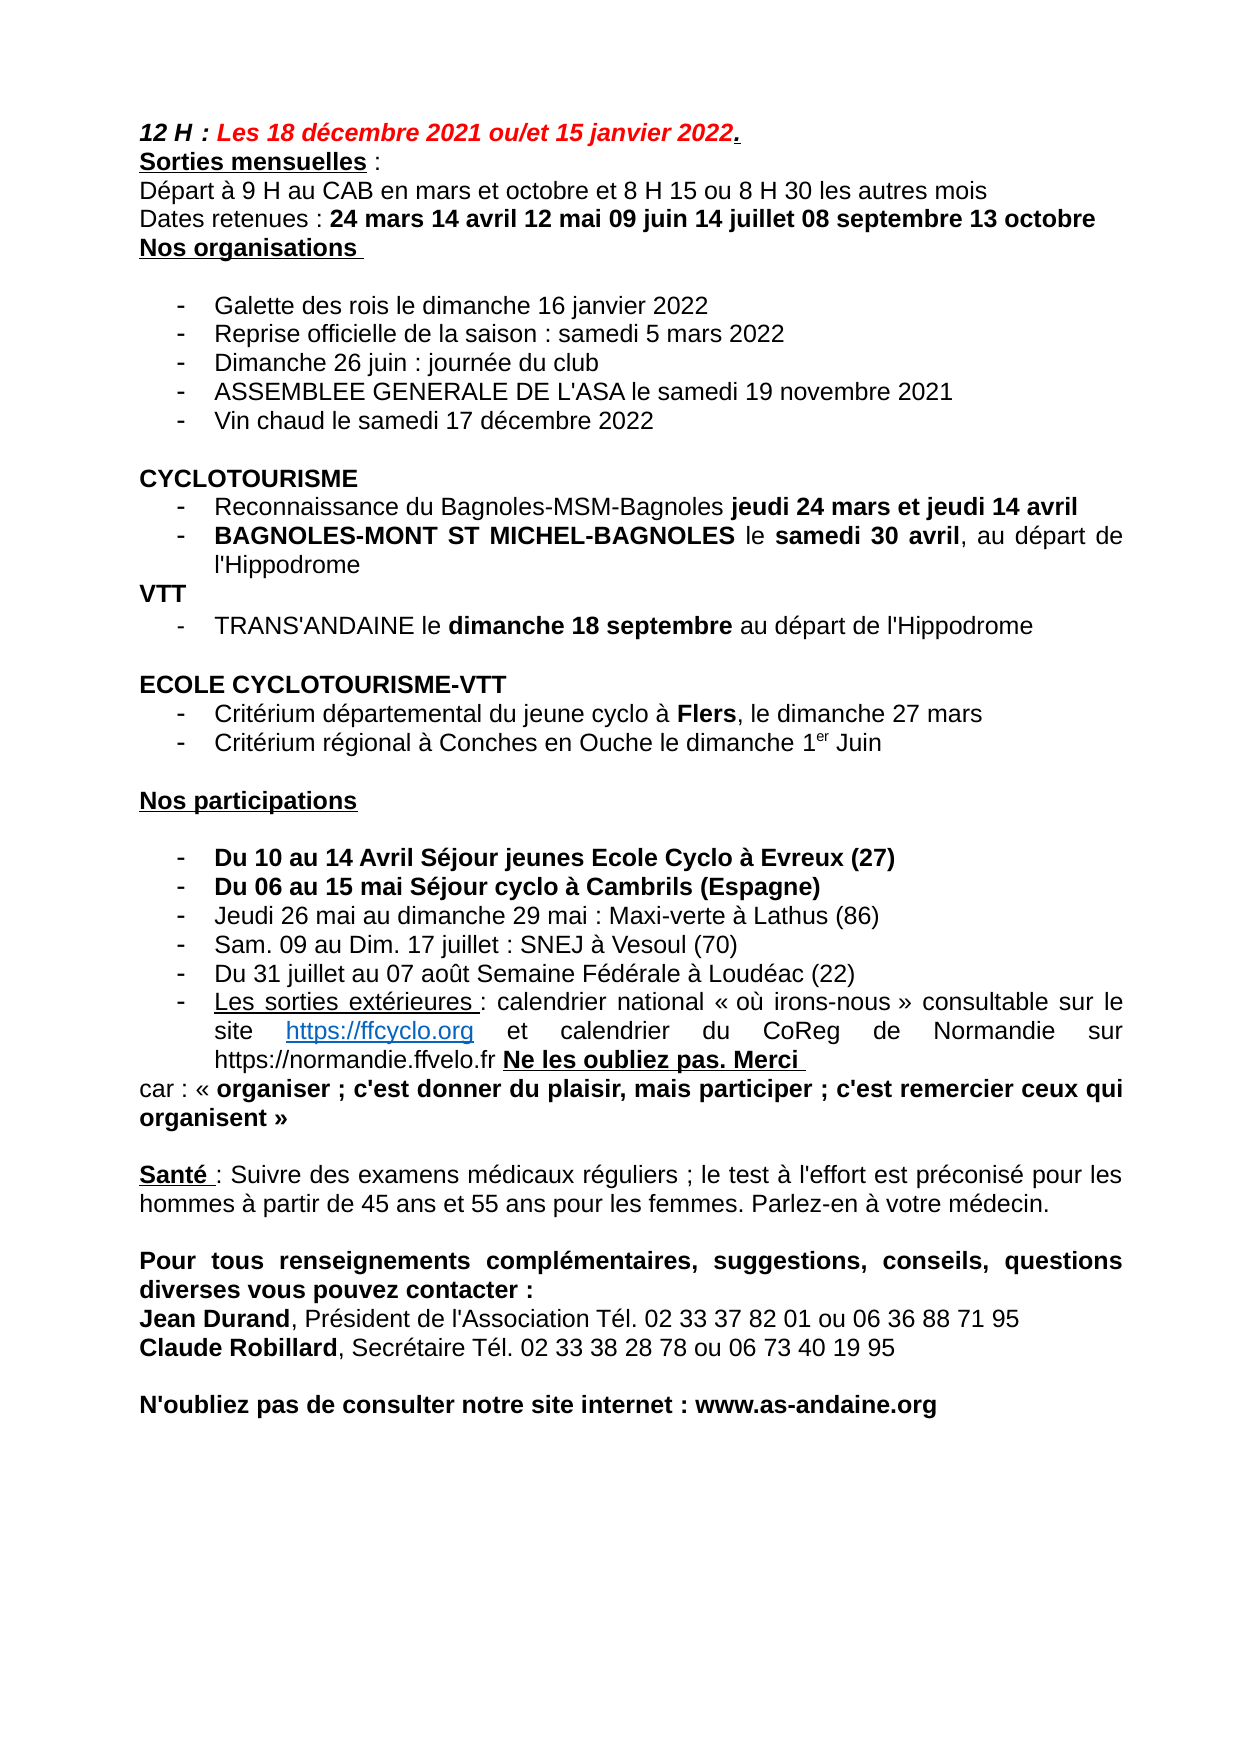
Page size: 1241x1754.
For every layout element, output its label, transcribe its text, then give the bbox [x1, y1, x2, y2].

text Pour tous renseignements complémentaires, suggestions, conseils, questions diverses vous pouvez contacter : [139, 1246, 1123, 1304]
list Reprise officielle de la saison : samedi 5 mars 2022 [177, 319, 1123, 348]
text Nos organisations [139, 233, 1123, 262]
text Départ à 9 H au CAB en mars et octobre et 8 H 15 ou 8 H 30 les autres mois [139, 176, 1123, 204]
text Nos participations [139, 786, 1123, 814]
list ASSEMBLEE GENERALE DE L'ASA le samedi 19 novembre 2021 [177, 377, 1123, 406]
list Du 06 au 15 mai Séjour cyclo à Cambrils (Espagne) [177, 872, 1123, 901]
text Claude Robillard, Secrétaire Tél. 02 33 38 28 78 ou 06 73 40 19 95 [139, 1332, 1123, 1361]
text Santé : Suivre des examens médicaux réguliers ; le test à l'effort est préconisé pour les hommes à partir de 45 ans et 55 ans pour les femmes. Parlez-en à votre médecin. [139, 1160, 1123, 1217]
list Dimanche 26 juin : journée du club [177, 348, 1123, 377]
text car : « organiser ; c'est donner du plaisir, mais participer ; c'est remercier ceux qui organisent » [139, 1074, 1123, 1131]
list BAGNOLES-MONT ST MICHEL-BAGNOLES le samedi 30 avril, au départ de l'Hippodrome [177, 521, 1123, 579]
text VTT [139, 579, 1123, 608]
list Du 10 au 14 Avril Séjour jeunes Ecole Cyclo à Evreux (27) [177, 843, 1123, 872]
list TRANS'ANDAINE le dimanche 18 septembre au départ de l'Hippodrome [177, 608, 1123, 642]
list Reconnaissance du Bagnoles-MSM-Bagnoles jeudi 24 mars et jeudi 14 avril [177, 492, 1123, 521]
list Critérium départemental du jeune cyclo à Flers, le dimanche 27 mars [177, 699, 1123, 728]
text Dates retenues : 24 mars 14 avril 12 mai 09 juin 14 juillet 08 septembre 13 octobre [139, 204, 1123, 233]
list Du 31 juillet au 07 août Semaine Fédérale à Loudéac (22) [177, 958, 1123, 987]
text CYCLOTOURISME [139, 464, 1123, 492]
list Sam. 09 au Dim. 17 juillet : SNEJ à Vesoul (70) [177, 930, 1123, 958]
list Critérium régional à Conches en Ouche le dimanche 1er Juin [177, 728, 1123, 757]
list Les sorties extérieures : calendrier national « où irons-nous » consultable sur le site https://ffcyclo.org et calendrier du CoReg de Normandie sur https://normandie.ffvelo.fr Ne les oubliez pas. Merci [177, 987, 1123, 1074]
list Vin chaud le samedi 17 décembre 2022 [177, 406, 1123, 435]
text N'oubliez pas de consulter notre site internet : www.as-andaine.org [139, 1390, 1123, 1419]
text Jean Durand, Président de l'Association Tél. 02 33 37 82 01 ou 06 36 88 71 95 [139, 1304, 1123, 1332]
list Galette des rois le dimanche 16 janvier 2022 [177, 291, 1123, 319]
text 12 H : Les 18 décembre 2021 ou/et 15 janvier 2022. [139, 118, 1123, 147]
text ECOLE CYCLOTOURISME-VTT [139, 670, 1123, 699]
text Sorties mensuelles : [139, 147, 1123, 176]
list Jeudi 26 mai au dimanche 29 mai : Maxi-verte à Lathus (86) [177, 901, 1123, 930]
